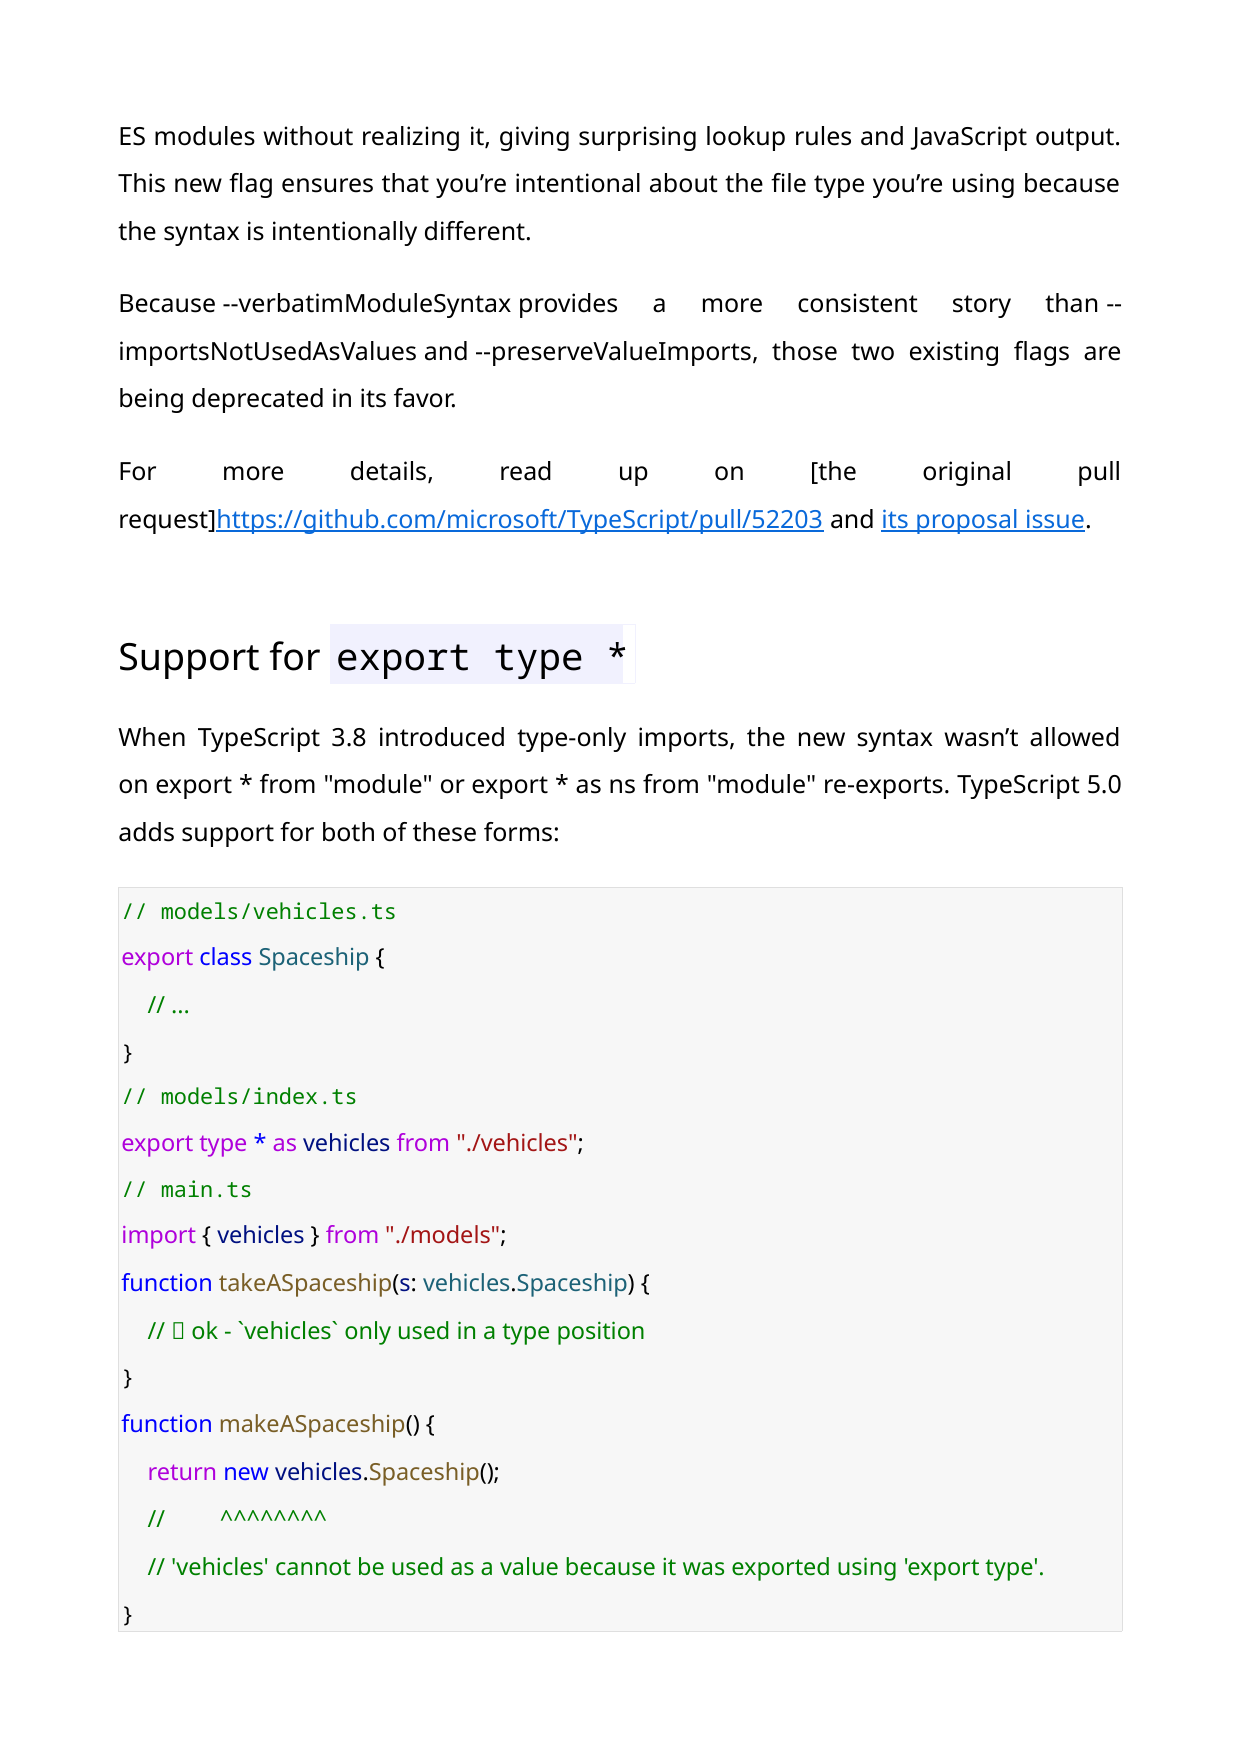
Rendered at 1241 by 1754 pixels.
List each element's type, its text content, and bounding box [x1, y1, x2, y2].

text // 'vehicles' cannot be used as a value because it was exported using 'export type'. [119, 1542, 1122, 1583]
text When TypeScript 3.8 introduced type-only imports, the new syntax wasn’t allowed on export * from "module" or export * as ns from "module" re-exports. TypeScript 5.0 adds support for both of these forms: [118, 719, 1122, 848]
text Because --verbatimModuleSyntax provides a more consistent story than --importsNotUsedAsValues and --preserveValueImports, those two existing flags are being deprecated in its favor. [118, 286, 1122, 415]
text For more details, read up on [the original pull request]https://github.com/microsoft/TypeScript/pull/52203 and its proposal issue. [118, 454, 1122, 535]
subtitle Support for export type * [636, 624, 1122, 683]
text import { vehicles } from "./models"; [119, 1209, 1122, 1251]
subtitle Support for export type * [623, 625, 635, 683]
text export type * as vehicles from "./vehicles"; [119, 1117, 1122, 1158]
text // main.ts [119, 1165, 1122, 1204]
text } [119, 1353, 1122, 1392]
text } [119, 1590, 1122, 1631]
text } [119, 1028, 1122, 1066]
text function makeASpaceship() { [119, 1398, 1122, 1439]
subtitle Support for export type * [118, 624, 330, 683]
text // ✅ ok - `vehicles` only used in a type position [119, 1305, 1122, 1346]
text // ^^^^^^^^ [119, 1494, 1122, 1535]
text // models/index.ts [119, 1072, 1122, 1111]
text export class Spaceship { [119, 932, 1122, 973]
text // models/vehicles.ts [119, 888, 1122, 926]
text // ... [119, 980, 1122, 1021]
text function takeASpaceship(s: vehicles.Spaceship) { [119, 1257, 1122, 1298]
text return new vehicles.Spaceship(); [119, 1446, 1122, 1487]
text ES modules without realizing it, giving surprising lookup rules and JavaScript output. This new flag ensures that you’re intentional about the file type you’re using because the syntax is intentionally different. [118, 118, 1122, 247]
